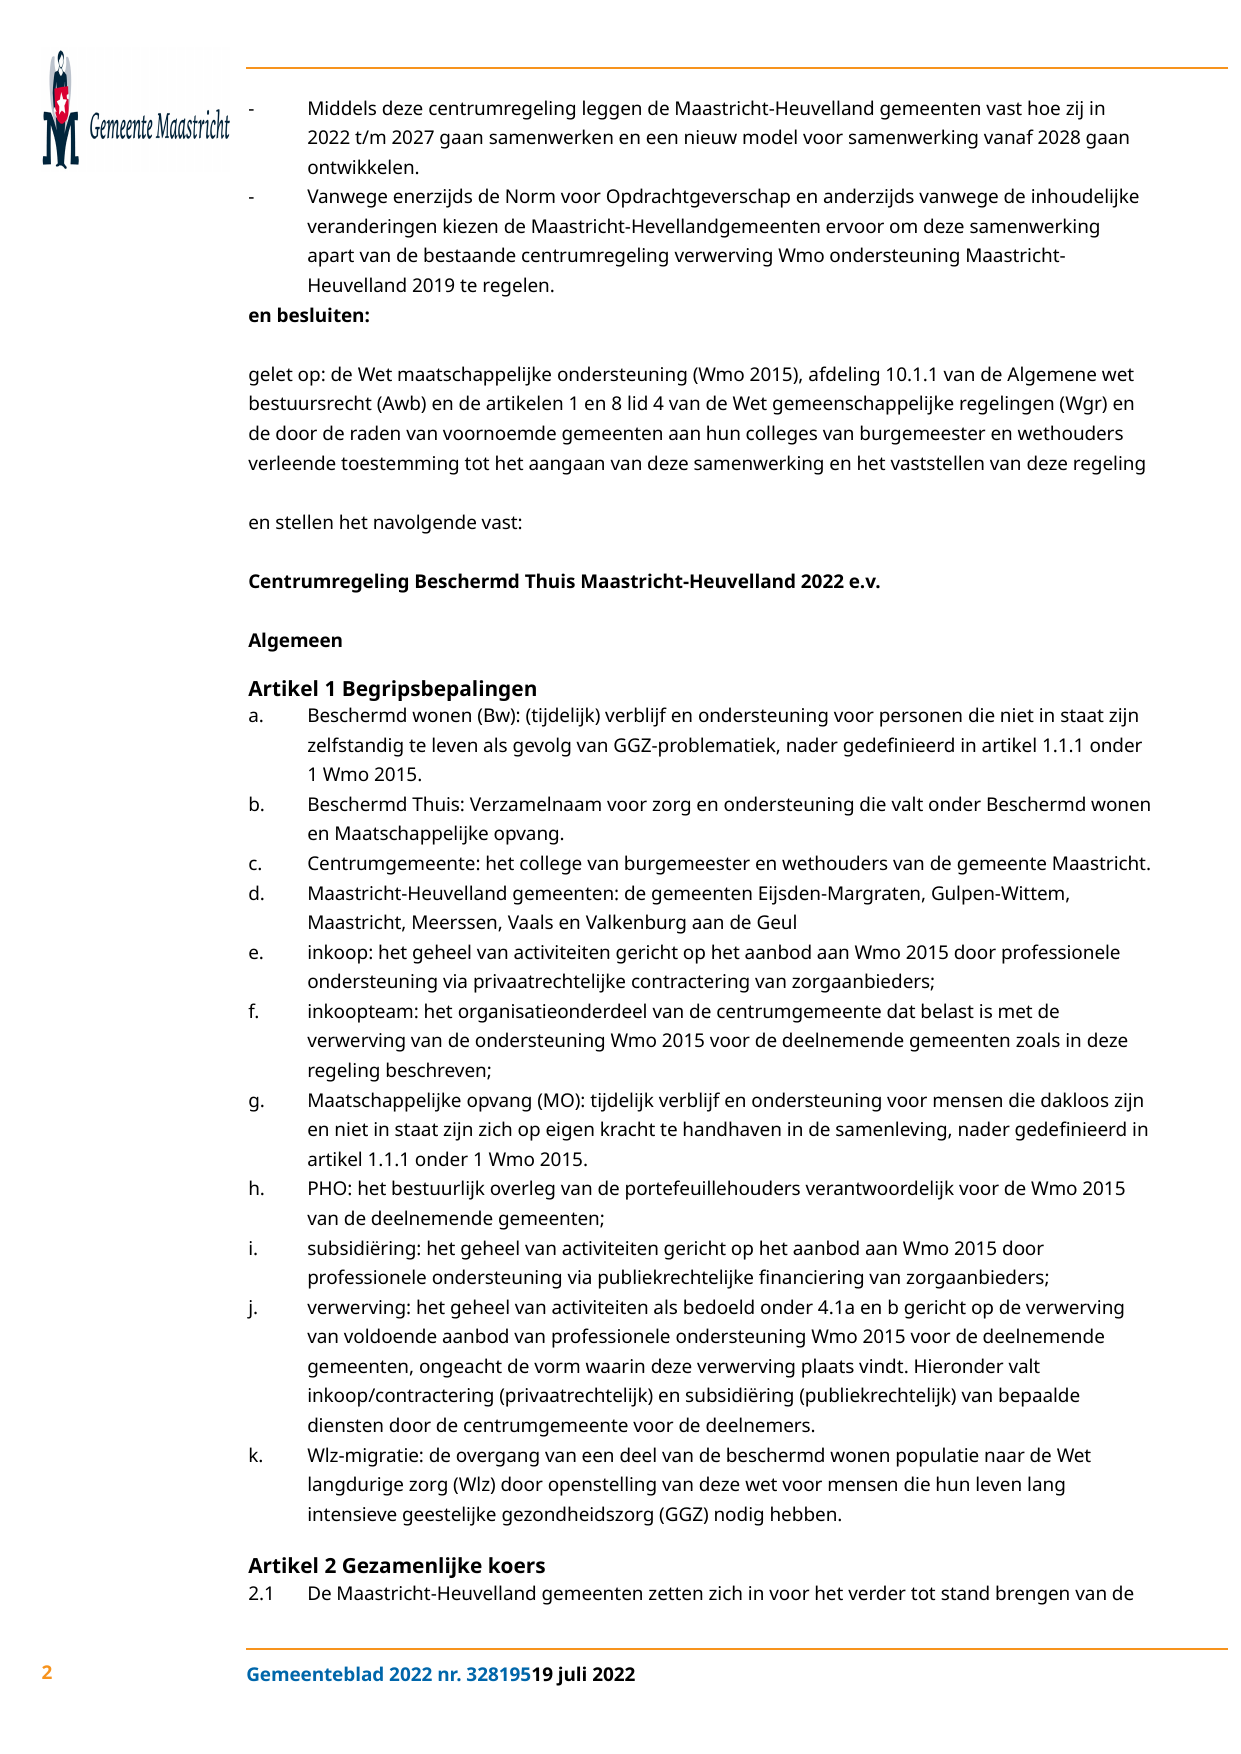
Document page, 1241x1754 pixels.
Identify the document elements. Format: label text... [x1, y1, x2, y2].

list Maatschappelijke opvang (MO): tijdelijk verblijf en ondersteuning voor mensen die dakloos zijn en niet in staat zijn zich op eigen kracht te handhaven in de samenleving, nader gedefinieerd in artikel 1.1.1 onder 1 Wmo 2015. [248, 1087, 1152, 1172]
list Vanwege enerzijds de Norm voor Opdrachtgeverschap en anderzijds vanwege de inhoudelijke veranderingen kiezen de Maastricht-Hevellandgemeenten ervoor om deze samenwerking apart van de bestaande centrumregeling verwerving Wmo ondersteuning Maastricht-Heuvelland 2019 te regelen. [248, 183, 1152, 298]
list inkoop: het geheel van activiteiten gericht op het aanbod aan Wmo 2015 door professionele ondersteuning via privaatrechtelijke contractering van zorgaanbieders; [248, 939, 1152, 994]
text en stellen het navolgende vast: [248, 509, 1152, 535]
list Maastricht-Heuvelland gemeenten: de gemeenten Eijsden-Margraten, Gulpen-Wittem, Maastricht, Meerssen, Vaals en Valkenburg aan de Geul [248, 880, 1152, 935]
picture [41, 47, 231, 172]
list PHO: het bestuurlijk overleg van de portefeuillehouders verantwoordelijk voor de Wmo 2015 van de deelnemende gemeenten; [248, 1176, 1152, 1231]
list Middels deze centrumregeling leggen de Maastricht-Heuvelland gemeenten vast hoe zij in 2022 t/m 2027 gaan samenwerken en een nieuw model voor samenwerking vanaf 2028 gaan ontwikkelen. [248, 95, 1152, 180]
text gelet op: de Wet maatschappelijke ondersteuning (Wmo 2015), afdeling 10.1.1 van de Algemene wet bestuursrecht (Awb) en de artikelen 1 en 8 lid 4 van de Wet gemeenschappelijke regelingen (Wgr) en de door de raden van voornoemde gemeenten aan hun colleges van burgemeester en wethouders verleende toestemming tot het aangaan van deze samenwerking en het vaststellen van deze regeling [248, 361, 1152, 476]
list Wlz-migratie: de overgang van een deel van de beschermd wonen populatie naar de Wet langdurige zorg (Wlz) door openstelling van deze wet voor mensen die hun leven lang intensieve geestelijke gezondheidszorg (GGZ) nodig hebben. [248, 1442, 1152, 1527]
text Centrumregeling Beschermd Thuis Maastricht-Heuvelland 2022 e.v. [248, 568, 1152, 594]
list Centrumgemeente: het college van burgemeester en wethouders van de gemeente Maastricht. [248, 850, 1152, 876]
list subsidiëring: het geheel van activiteiten gericht op het aanbod aan Wmo 2015 door professionele ondersteuning via publiekrechtelijke financiering van zorgaanbieders; [248, 1235, 1152, 1290]
text Artikel 1 Begripsbepalingen [248, 674, 1152, 702]
list Beschermd Thuis: Verzamelnaam voor zorg en ondersteuning die valt onder Beschermd wonen en Maatschappelijke opvang. [248, 791, 1152, 846]
list Beschermd wonen (Bw): (tijdelijk) verblijf en ondersteuning voor personen die niet in staat zijn zelfstandig te leven als gevolg van GGZ-problematiek, nader gedefinieerd in artikel 1.1.1 onder 1 Wmo 2015. [248, 702, 1152, 787]
list inkoopteam: het organisatieonderdeel van de centrumgemeente dat belast is met de verwerving van de ondersteuning Wmo 2015 voor de deelnemende gemeenten zoals in deze regeling beschreven; [248, 998, 1152, 1083]
text Artikel 2 Gezamenlijke koers [248, 1551, 1152, 1580]
list verwerving: het geheel van activiteiten als bedoeld onder 4.1a en b gericht op de verwerving van voldoende aanbod van professionele ondersteuning Wmo 2015 voor de deelnemende gemeenten, ongeacht de vorm waarin deze verwerving plaats vindt. Hieronder valt inkoop/contractering (privaatrechtelijk) en subsidiëring (publiekrechtelijk) van bepaalde diensten door de centrumgemeente voor de deelnemers. [248, 1294, 1152, 1438]
text Algemeen [248, 627, 1152, 653]
list De Maastricht-Heuvelland gemeenten zetten zich in voor het verder tot stand brengen van de [248, 1580, 1152, 1606]
text en besluiten: [248, 302, 1152, 328]
